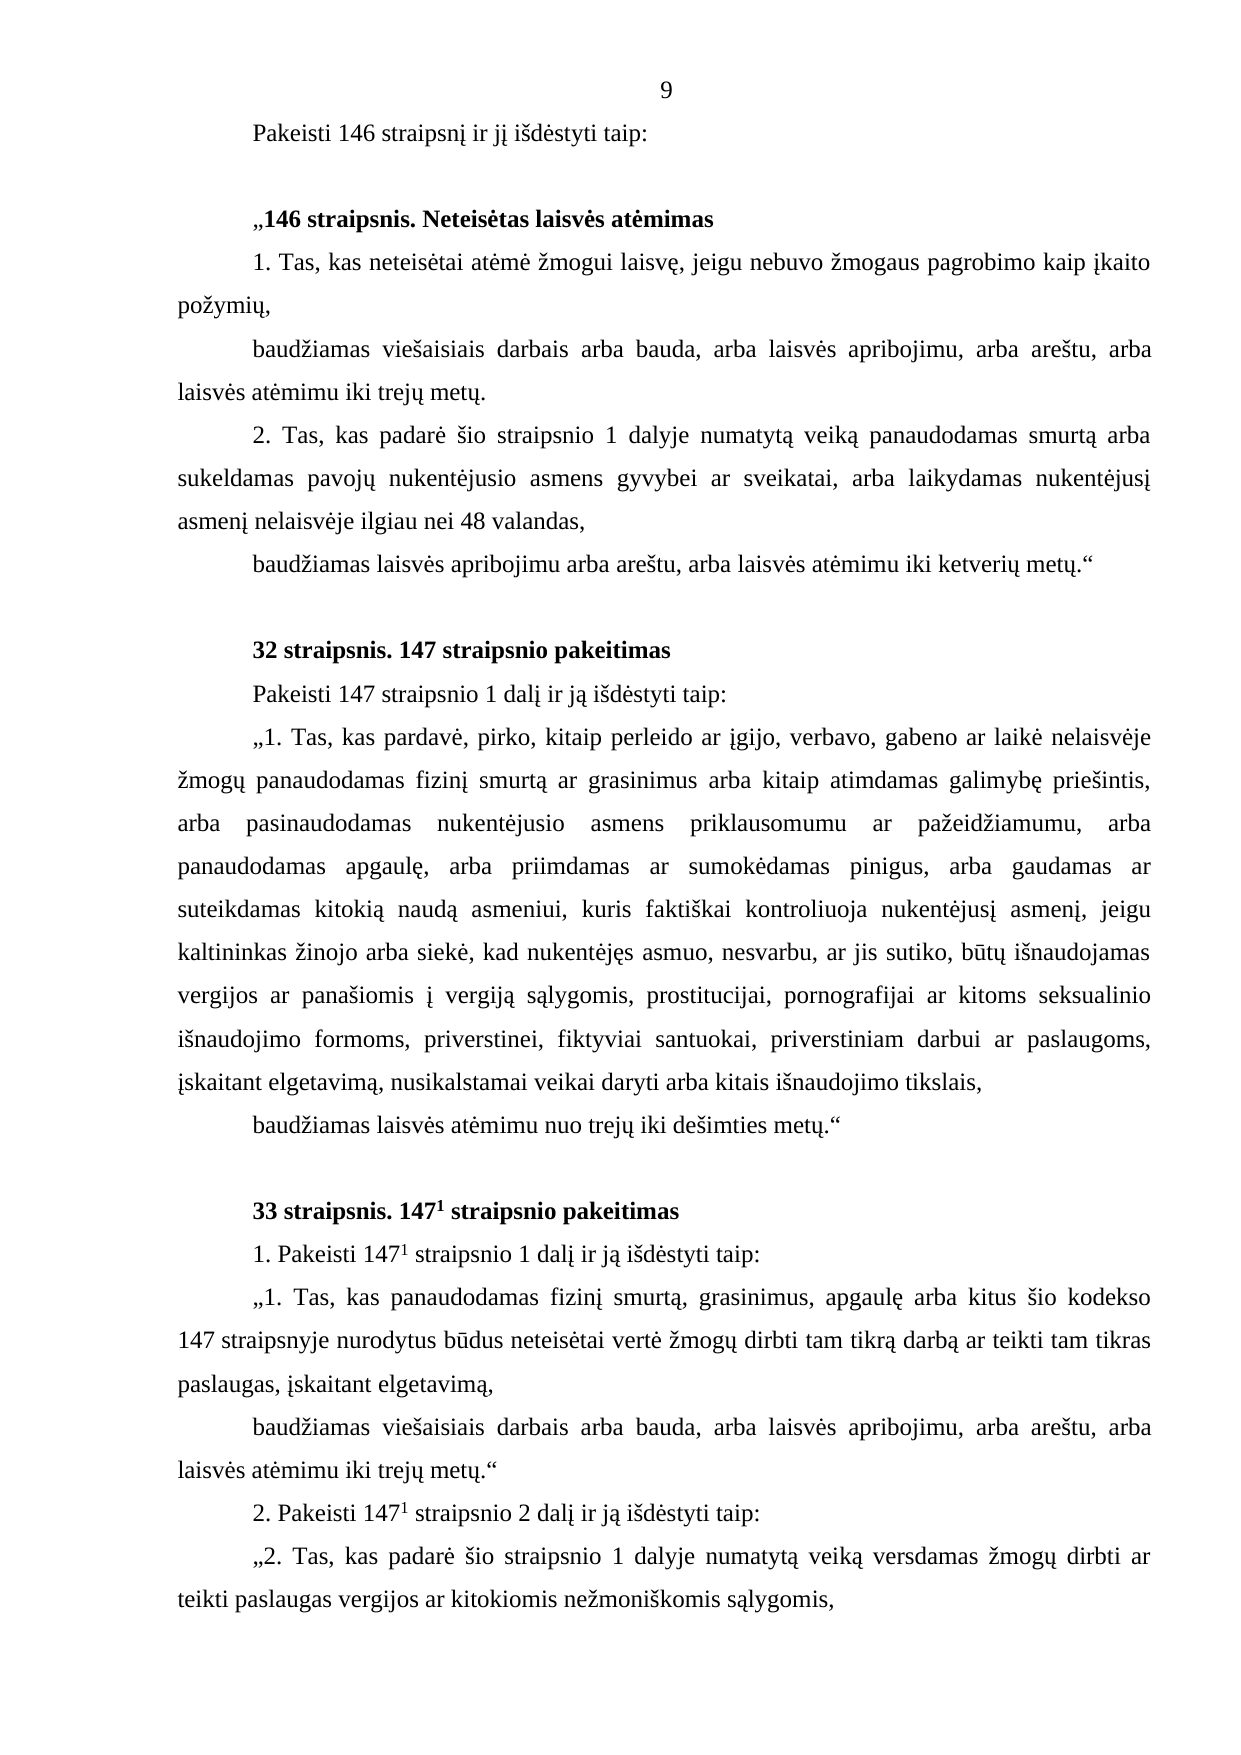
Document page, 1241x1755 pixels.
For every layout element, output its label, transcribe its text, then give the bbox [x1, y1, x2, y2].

text baudžiamas viešaisiais darbais arba bauda, arba laisvės apribojimu, arba areštu, arba laisvės atėmimu iki trejų metų.“ [177, 1412, 1152, 1484]
text 1. Tas, kas neteisėtai atėmė žmogui laisvę, jeigu nebuvo žmogaus pagrobimo kaip įkaito požymių, [177, 247, 1152, 319]
text Pakeisti 146 straipsnį ir jį išdėstyti taip: [177, 118, 1152, 147]
text Pakeisti 147 straipsnio 1 dalį ir ją išdėstyti taip: [177, 679, 1152, 707]
text baudžiamas laisvės atėmimu nuo trejų iki dešimties metų.“ [177, 1110, 1152, 1139]
text 2. Pakeisti 1471 straipsnio 2 dalį ir ją išdėstyti taip: [177, 1498, 1152, 1527]
text 32 straipsnis. 147 straipsnio pakeitimas [177, 636, 1152, 664]
text 2. Tas, kas padarė šio straipsnio 1 dalyje numatytą veiką panaudodamas smurtą arba sukeldamas pavojų nukentėjusio asmens gyvybei ar sveikatai, arba laikydamas nukentėjusį asmenį nelaisvėje ilgiau nei 48 valandas, [177, 420, 1152, 535]
text 33 straipsnis. 1471 straipsnio pakeitimas [177, 1196, 1152, 1225]
text „2. Tas, kas padarė šio straipsnio 1 dalyje numatytą veiką versdamas žmogų dirbti ar teikti paslaugas vergijos ar kitokiomis nežmoniškomis sąlygomis, [177, 1541, 1152, 1613]
text „1. Tas, kas panaudodamas fizinį smurtą, grasinimus, apgaulę arba kitus šio kodekso 147 straipsnyje nurodytus būdus neteisėtai vertė žmogų dirbti tam tikrą darbą ar teikti tam tikras paslaugas, įskaitant elgetavimą, [177, 1282, 1152, 1397]
text „1. Tas, kas pardavė, pirko, kitaip perleido ar įgijo, verbavo, gabeno ar laikė nelaisvėje žmogų panaudodamas fizinį smurtą ar grasinimus arba kitaip atimdamas galimybę priešintis, arba pasinaudodamas nukentėjusio asmens priklausomumu ar pažeidžiamumu, arba panaudodamas apgaulę, arba priimdamas ar sumokėdamas pinigus, arba gaudamas ar suteikdamas kitokią naudą asmeniui, kuris faktiškai kontroliuoja nukentėjusį asmenį, jeigu kaltininkas žinojo arba siekė, kad nukentėjęs asmuo, nesvarbu, ar jis sutiko, būtų išnaudojamas vergijos ar panašiomis į vergiją sąlygomis, prostitucijai, pornografijai ar kitoms seksualinio išnaudojimo formoms, priverstinei, fiktyviai santuokai, priverstiniam darbui ar paslaugoms, įskaitant elgetavimą, nusikalstamai veikai daryti arba kitais išnaudojimo tikslais, [177, 722, 1152, 1096]
text 1. Pakeisti 1471 straipsnio 1 dalį ir ją išdėstyti taip: [177, 1239, 1152, 1268]
text baudžiamas laisvės apribojimu arba areštu, arba laisvės atėmimu iki ketverių metų.“ [177, 549, 1152, 578]
text baudžiamas viešaisiais darbais arba bauda, arba laisvės apribojimu, arba areštu, arba laisvės atėmimu iki trejų metų. [177, 334, 1152, 406]
text „146 straipsnis. Neteisėtas laisvės atėmimas [177, 204, 1152, 233]
